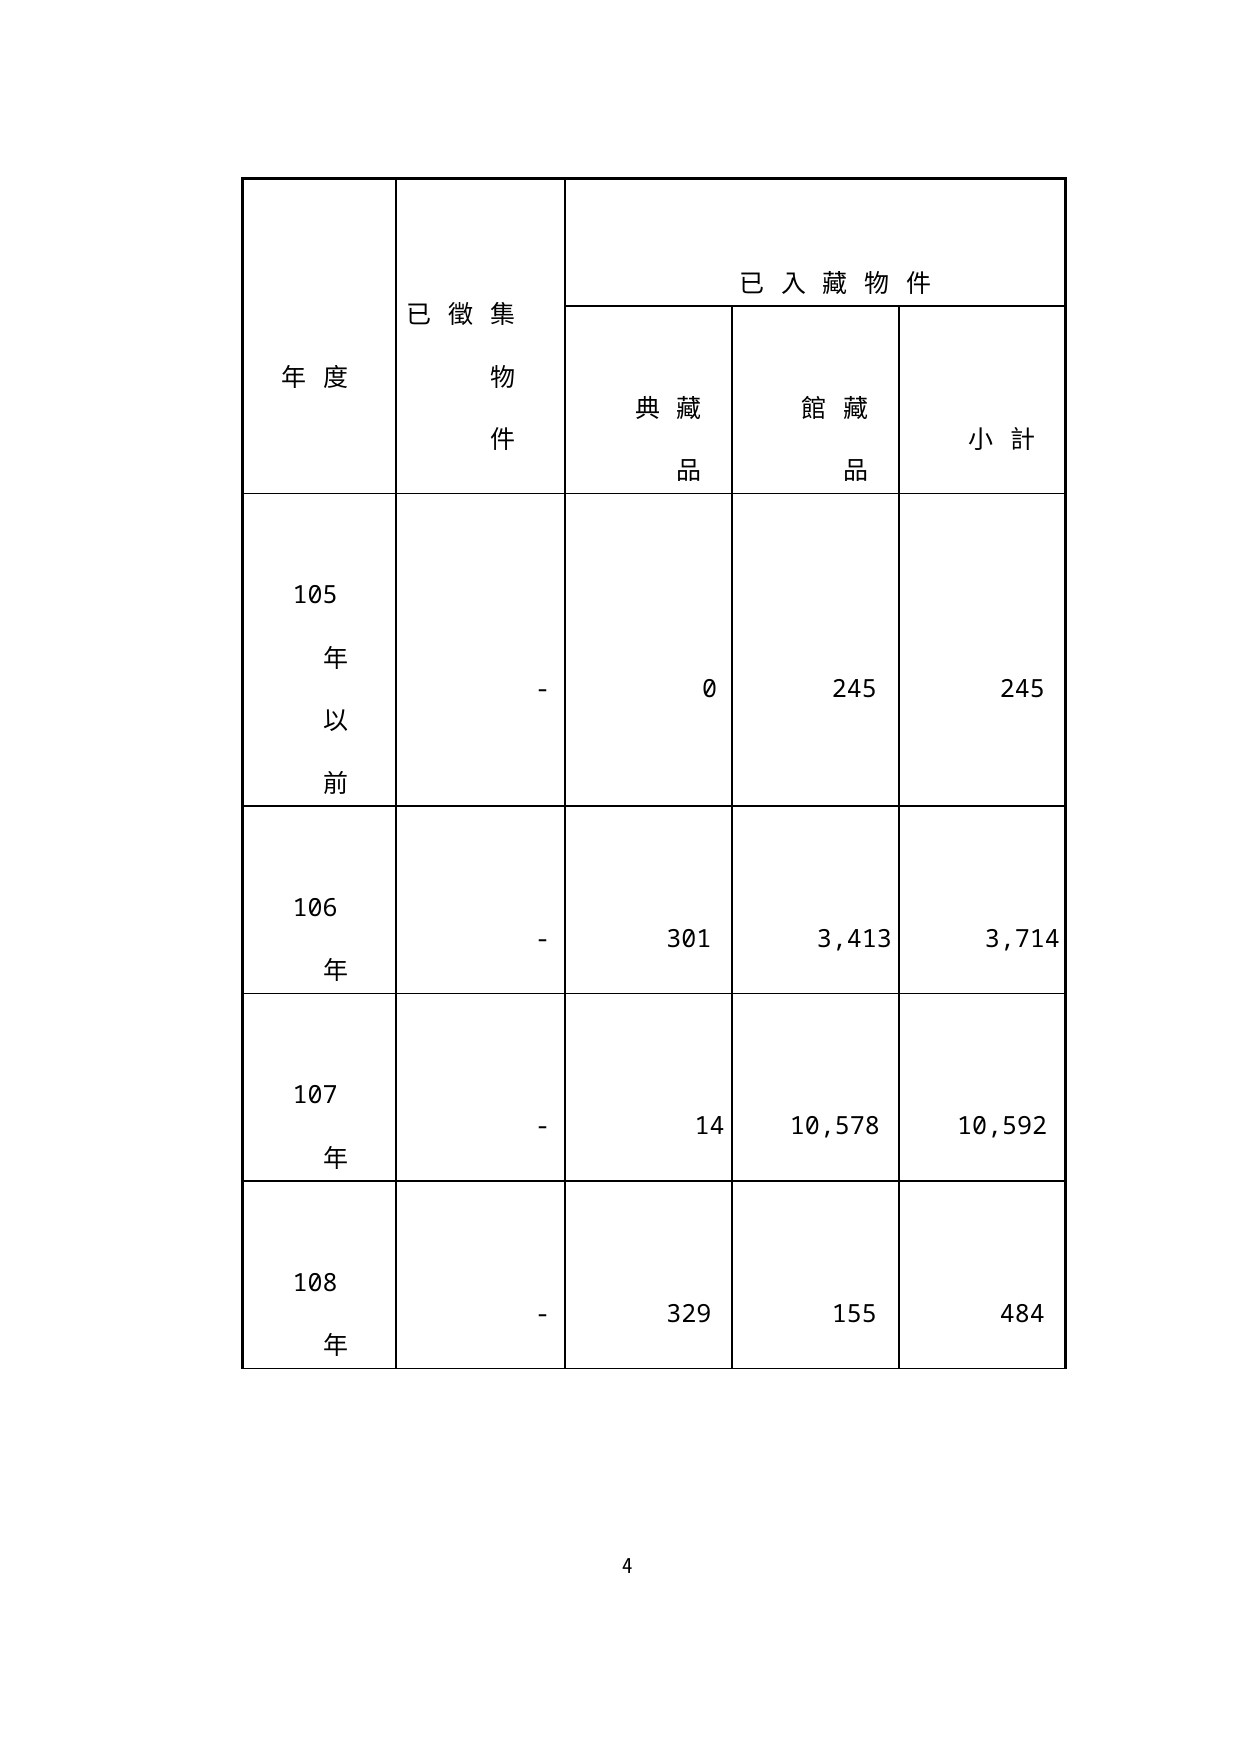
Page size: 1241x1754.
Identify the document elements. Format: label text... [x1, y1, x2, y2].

table_cell 106年 [244, 807, 395, 993]
table_cell 105年以前 [244, 494, 395, 805]
table_cell - [397, 807, 564, 993]
table_cell - [397, 1182, 564, 1368]
table_cell 329 [566, 1182, 731, 1368]
table_cell 155 [733, 1182, 898, 1368]
table_header 年度 [244, 180, 395, 493]
table_cell 3,714 [900, 807, 1064, 993]
table_header 已入藏物件 [566, 180, 1064, 305]
table_cell - [397, 494, 564, 805]
table_cell 典藏品 [566, 307, 731, 493]
table_cell 484 [900, 1182, 1064, 1368]
table_cell 3,413 [733, 807, 898, 993]
table_cell 245 [900, 494, 1064, 805]
table_cell 245 [733, 494, 898, 805]
table_cell 107年 [244, 994, 395, 1180]
table_cell 108年 [244, 1182, 395, 1368]
table_cell - [397, 994, 564, 1180]
table_cell 14 [566, 994, 731, 1180]
table_cell 301 [566, 807, 731, 993]
table_cell 小計 [900, 307, 1064, 493]
table_cell 10,578 [733, 994, 898, 1180]
table_cell 0 [566, 494, 731, 805]
table_cell 10,592 [900, 994, 1064, 1180]
table_cell 館藏品 [733, 307, 898, 493]
table_header 已徵集物件 [397, 180, 564, 493]
